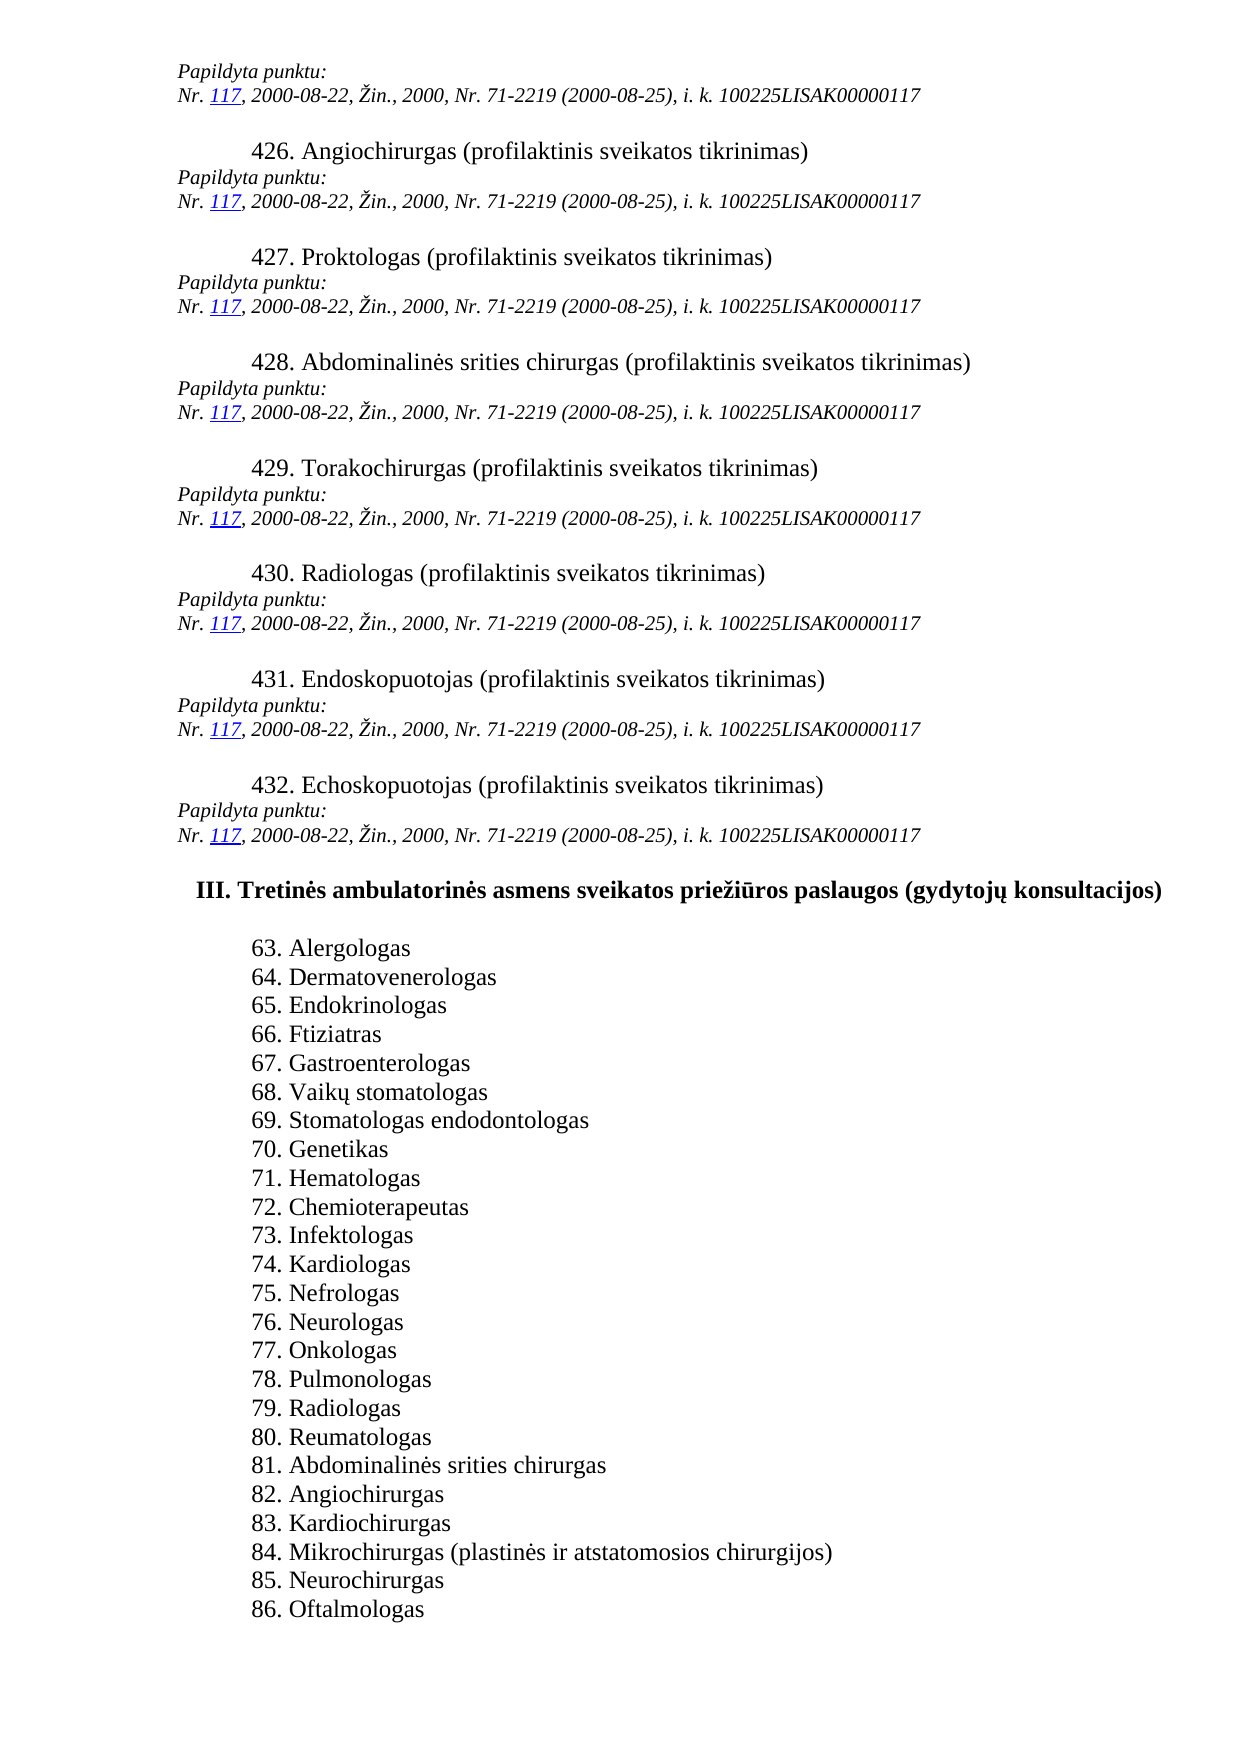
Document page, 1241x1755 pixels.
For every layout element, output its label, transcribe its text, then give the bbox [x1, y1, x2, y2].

text Papildyta punktu: [177, 482, 1181, 506]
text Papildyta punktu: [177, 693, 1181, 717]
text Nr. 117, 2000-08-22, Žin., 2000, Nr. 71-2219 (2000-08-25), i. k. 100225LISAK00000117 [177, 506, 1181, 530]
text 66. Ftiziatras [177, 1019, 1181, 1048]
text Nr. 117, 2000-08-22, Žin., 2000, Nr. 71-2219 (2000-08-25), i. k. 100225LISAK00000117 [177, 189, 1181, 213]
text Papildyta punktu: [177, 270, 1181, 294]
text 69. Stomatologas endodontologas [177, 1105, 1181, 1134]
text Papildyta punktu: [177, 798, 1181, 822]
text III. Tretinės ambulatorinės asmens sveikatos priežiūros paslaugos (gydytojų konsultacijos) [177, 875, 1181, 904]
text 428. Abdominalinės srities chirurgas (profilaktinis sveikatos tikrinimas) [177, 347, 1181, 376]
text Papildyta punktu: [177, 376, 1181, 400]
text 80. Reumatologas [177, 1422, 1181, 1450]
text Nr. 117, 2000-08-22, Žin., 2000, Nr. 71-2219 (2000-08-25), i. k. 100225LISAK00000117 [177, 822, 1181, 847]
text 70. Genetikas [177, 1134, 1181, 1163]
text 68. Vaikų stomatologas [177, 1077, 1181, 1105]
text 430. Radiologas (profilaktinis sveikatos tikrinimas) [177, 558, 1181, 587]
text 429. Torakochirurgas (profilaktinis sveikatos tikrinimas) [177, 453, 1181, 482]
text 71. Hematologas [177, 1163, 1181, 1192]
text 77. Onkologas [177, 1335, 1181, 1364]
text 81. Abdominalinės srities chirurgas [177, 1450, 1181, 1479]
text Nr. 117, 2000-08-22, Žin., 2000, Nr. 71-2219 (2000-08-25), i. k. 100225LISAK00000117 [177, 294, 1181, 318]
text Nr. 117, 2000-08-22, Žin., 2000, Nr. 71-2219 (2000-08-25), i. k. 100225LISAK00000117 [177, 717, 1181, 741]
text Nr. 117, 2000-08-22, Žin., 2000, Nr. 71-2219 (2000-08-25), i. k. 100225LISAK00000117 [177, 611, 1181, 635]
text Nr. 117, 2000-08-22, Žin., 2000, Nr. 71-2219 (2000-08-25), i. k. 100225LISAK00000117 [177, 83, 1181, 107]
text Papildyta punktu: [177, 587, 1181, 611]
text 64. Dermatovenerologas [177, 962, 1181, 990]
text 83. Kardiochirurgas [177, 1508, 1181, 1537]
text 74. Kardiologas [177, 1249, 1181, 1278]
text 67. Gastroenterologas [177, 1048, 1181, 1077]
text 432. Echoskopuotojas (profilaktinis sveikatos tikrinimas) [177, 770, 1181, 798]
text Papildyta punktu: [177, 165, 1181, 189]
text 79. Radiologas [177, 1393, 1181, 1422]
text 78. Pulmonologas [177, 1364, 1181, 1393]
text 84. Mikrochirurgas (plastinės ir atstatomosios chirurgijos) [177, 1537, 1181, 1565]
text 431. Endoskopuotojas (profilaktinis sveikatos tikrinimas) [177, 664, 1181, 693]
text 85. Neurochirurgas [177, 1565, 1181, 1594]
text 72. Chemioterapeutas [177, 1192, 1181, 1220]
text 427. Proktologas (profilaktinis sveikatos tikrinimas) [177, 242, 1181, 270]
text 82. Angiochirurgas [177, 1479, 1181, 1508]
text 63. Alergologas [177, 933, 1181, 962]
text 76. Neurologas [177, 1307, 1181, 1335]
text 73. Infektologas [177, 1220, 1181, 1249]
text Papildyta punktu: [177, 59, 1181, 83]
text Nr. 117, 2000-08-22, Žin., 2000, Nr. 71-2219 (2000-08-25), i. k. 100225LISAK00000117 [177, 400, 1181, 424]
text 426. Angiochirurgas (profilaktinis sveikatos tikrinimas) [177, 136, 1181, 165]
text 86. Oftalmologas [177, 1594, 1181, 1623]
text 65. Endokrinologas [177, 990, 1181, 1019]
text 75. Nefrologas [177, 1278, 1181, 1307]
